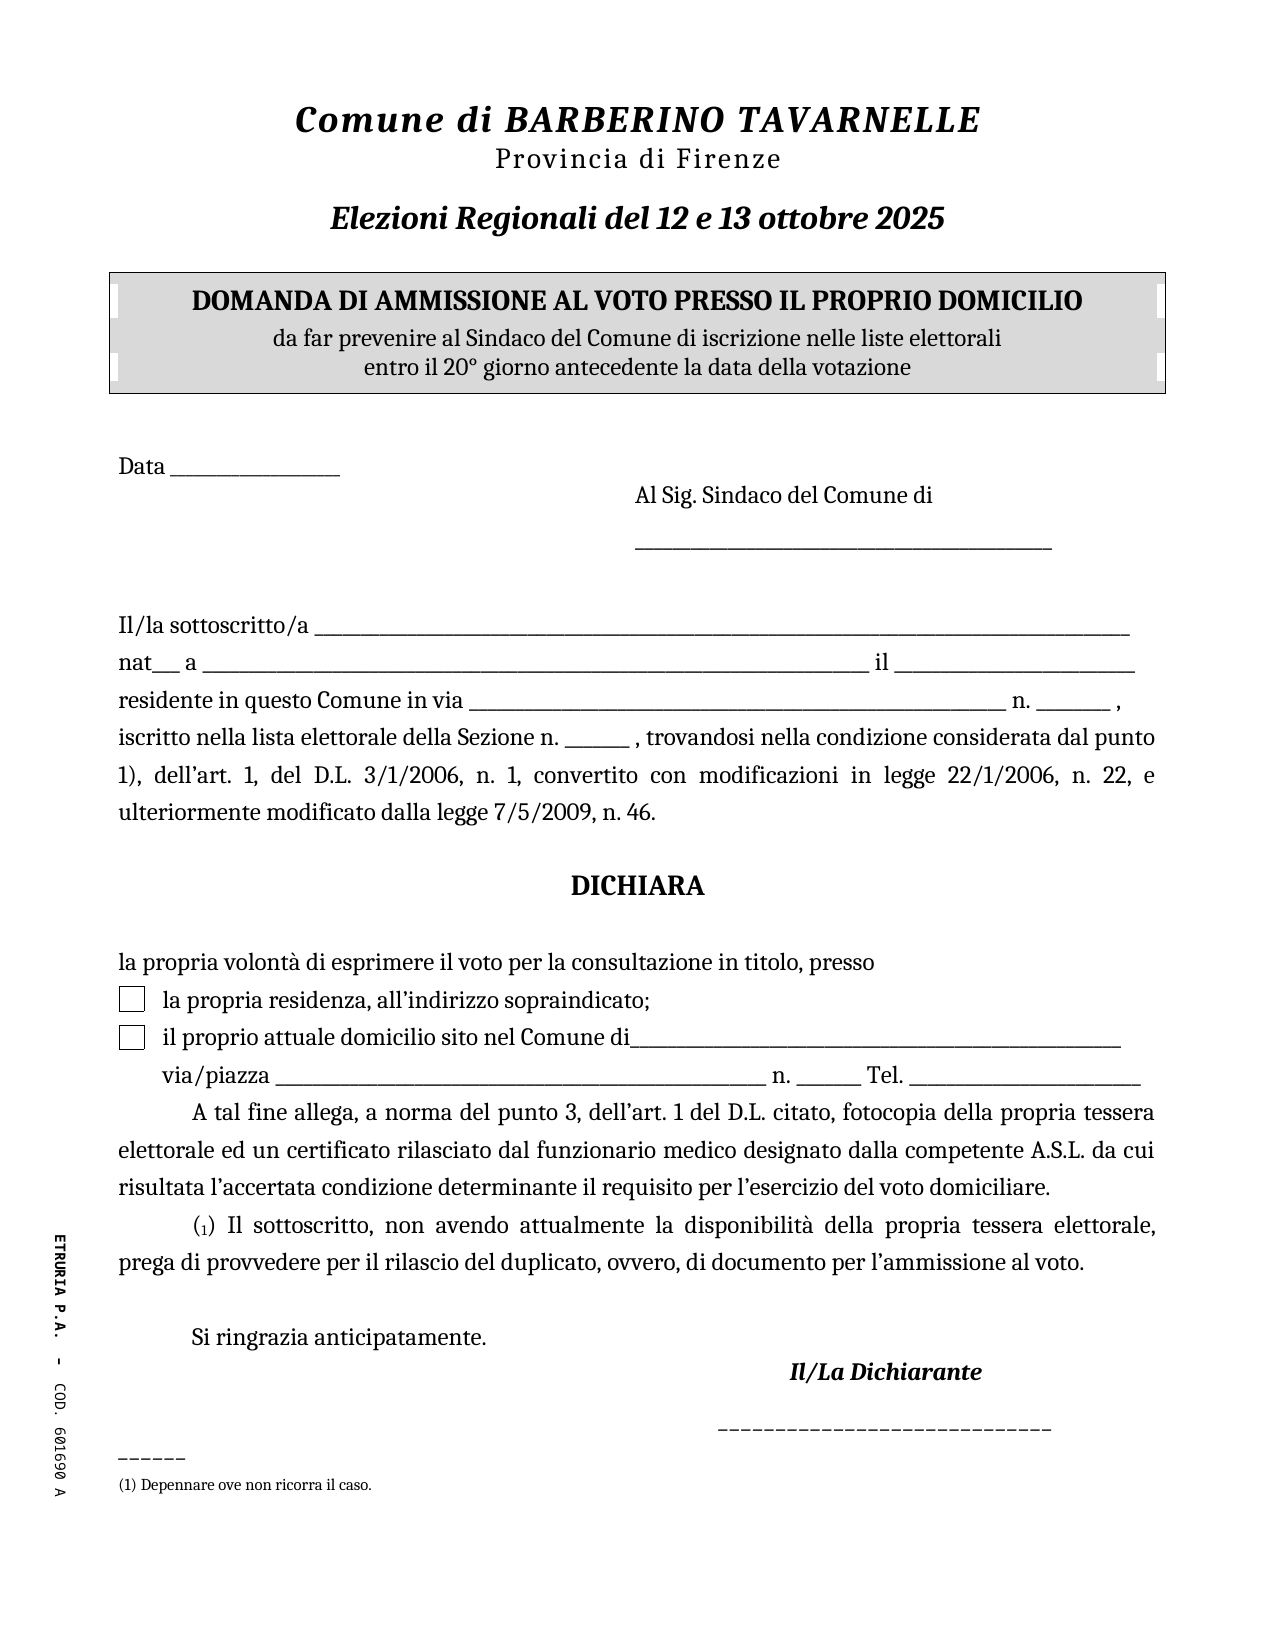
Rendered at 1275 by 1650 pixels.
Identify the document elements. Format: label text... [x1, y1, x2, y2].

text residente in questo Comune in via __________________________________________________________ n. ________ , [118, 678, 1157, 716]
text ______ [118, 1434, 1157, 1463]
subtitle DOMANDA DI AMMISSIONE AL VOTO PRESSO IL PROPRIO DOMICILIO [118, 284, 1157, 318]
text _____________________________________________ [118, 518, 1157, 555]
text Elezioni Regionali del 12 e 13 ottobre 2025 [118, 200, 1157, 238]
text Si ringrazia anticipatamente. [118, 1316, 1157, 1353]
subtitle DICHIARA [118, 866, 1157, 903]
text nat___ a ________________________________________________________________________ il __________________________ [118, 641, 1157, 678]
text iscritto nella lista elettorale della Sezione n. _______ , trovandosi nella condizione considerata dal punto 1), dell’art. 1, del D.L. 3/1/2006, n. 1, convertito con modificazioni in legge 22/1/2006, n. 22, e ulteriormente modificato dalla legge 7/5/2009, n. 46. [118, 716, 1157, 828]
text (1) Depennare ove non ricorra il caso. [118, 1475, 1157, 1494]
text il proprio attuale domicilio sito nel Comune di_____________________________________________________ [162, 1016, 1157, 1053]
text via/piazza _____________________________________________________ n. _______ Tel. _________________________ [162, 1053, 1157, 1091]
text ETRURIA P.A. – COD. 601690 A [53, 1234, 71, 1500]
text Il/la sottoscritto/a ________________________________________________________________________________________ [118, 603, 1157, 641]
text Data ______________________ [118, 452, 1157, 481]
text _____________________________ [118, 1406, 1157, 1434]
text Provincia di Firenze [118, 142, 1157, 176]
text la propria residenza, all’indirizzo sopraindicato; [162, 978, 1157, 1016]
text da far prevenire al Sindaco del Comune di iscrizione nelle liste elettorali [110, 321, 1165, 353]
text (1) Il sottoscritto, non avendo attualmente la disponibilità della propria tessera elettorale, prega di provvedere per il rilascio del duplicato, ovvero, di documento per l’ammissione al voto. [118, 1203, 1157, 1278]
text la propria volontà di esprimere il voto per la consultazione in titolo, presso [118, 941, 1157, 978]
text A tal fine allega, a norma del punto 3, dell’art. 1 del D.L. citato, fotocopia della propria tessera elettorale ed un certificato rilasciato dal funzionario medico designato dalla competente A.S.L. da cui risultata l’accertata condizione determinante il requisito per l’esercizio del voto domiciliare. [118, 1091, 1157, 1203]
text entro il 20° giorno antecedente la data della votazione [118, 353, 1157, 378]
text Al Sig. Sindaco del Comune di [118, 481, 1157, 509]
text Il/La Dichiarante [118, 1358, 1157, 1387]
text Comune di BARBERINO TAVARNELLE [118, 99, 1157, 142]
